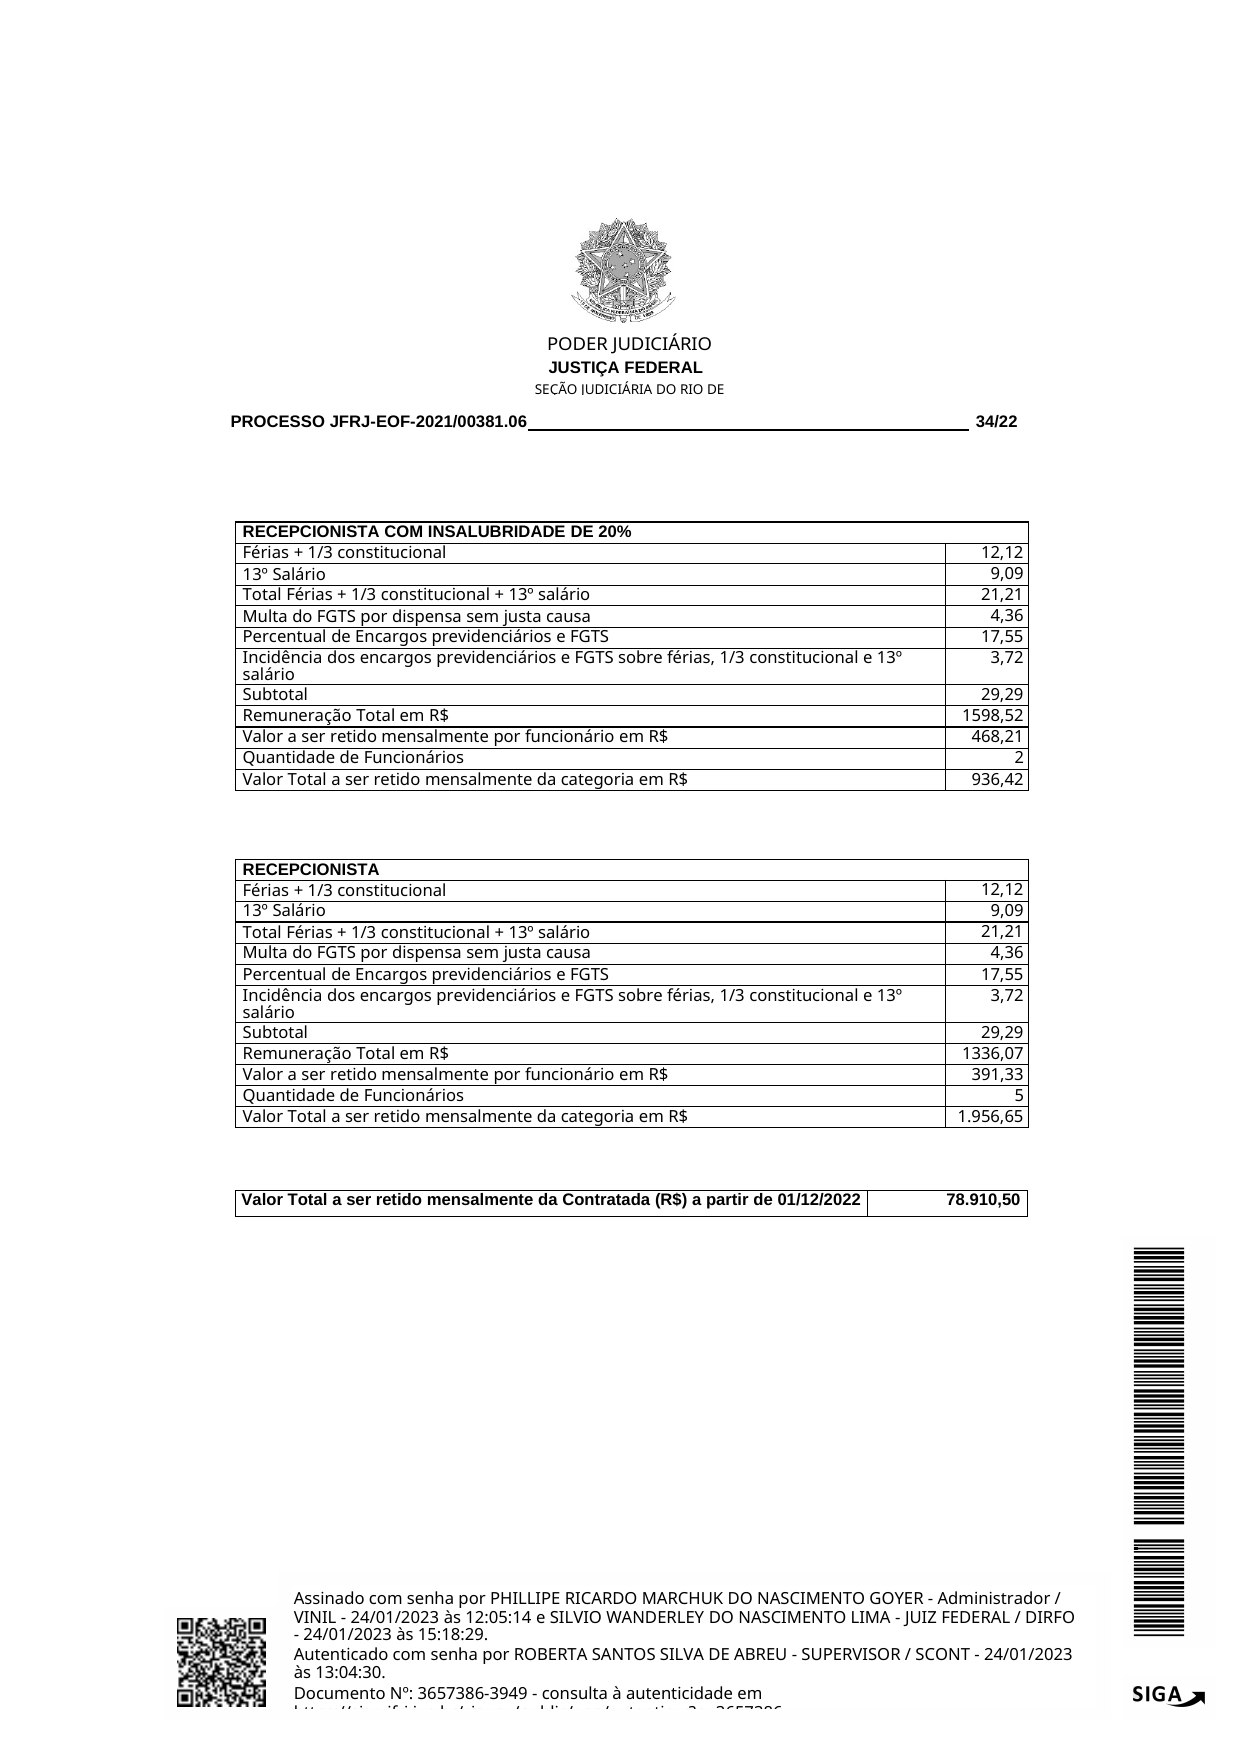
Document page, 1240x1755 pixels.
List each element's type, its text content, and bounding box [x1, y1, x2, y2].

table_cell Remuneração Total em R$ [236, 1044, 945, 1064]
table_cell Percentual de Encargos previdenciários e FGTS [236, 628, 945, 647]
table_cell 2 [946, 749, 1028, 768]
table_cell 1336,07 [946, 1044, 1028, 1064]
table_cell Incidência dos encargos previdenciários e FGTS sobre férias, 1/3 constitucional e 13º salário [236, 986, 945, 1022]
table_cell Quantidade de Funcionários [236, 749, 945, 768]
table_cell Percentual de Encargos previdenciários e FGTS [236, 965, 945, 985]
table_cell Valor Total a ser retido mensalmente da categoria em R$ [236, 1107, 945, 1127]
table_cell Férias + 1/3 constitucional [236, 544, 945, 563]
table_cell Remuneração Total em R$ [236, 706, 945, 726]
table_cell 1.956,65 [946, 1107, 1028, 1127]
table_cell 9,09 [946, 564, 1028, 584]
table_cell 9,09 [946, 902, 1028, 921]
table_cell 21,21 [946, 586, 1028, 605]
table_cell 13º Salário [236, 902, 945, 921]
table_cell 12,12 [946, 881, 1028, 901]
table_cell 29,29 [946, 1023, 1028, 1043]
table_cell Férias + 1/3 constitucional [236, 881, 945, 901]
table_cell Valor a ser retido mensalmente por funcionário em R$ [236, 1065, 945, 1085]
table_cell 3,72 [946, 649, 1028, 684]
table_cell Multa do FGTS por dispensa sem justa causa [236, 606, 945, 627]
table_cell 13º Salário [236, 564, 945, 584]
table_cell 936,42 [946, 770, 1028, 789]
table_cell 5 [946, 1086, 1028, 1106]
table_cell 12,12 [946, 544, 1028, 563]
table_cell 4,36 [946, 944, 1028, 963]
table_cell 391,33 [946, 1065, 1028, 1085]
table_cell 17,55 [946, 628, 1028, 647]
table_cell Quantidade de Funcionários [236, 1086, 945, 1106]
table_cell Multa do FGTS por dispensa sem justa causa [236, 944, 945, 963]
table_cell Total Férias + 1/3 constitucional + 13º salário [236, 923, 945, 943]
table_cell 21,21 [946, 923, 1028, 943]
table_cell 29,29 [946, 685, 1028, 705]
table_cell Total Férias + 1/3 constitucional + 13º salário [236, 586, 945, 605]
table_cell 3,72 [946, 986, 1028, 1022]
table_cell Valor Total a ser retido mensalmente da categoria em R$ [236, 770, 945, 789]
table_header RECEPCIONISTA COM INSALUBRIDADE DE 20% [236, 523, 1028, 542]
table_cell Incidência dos encargos previdenciários e FGTS sobre férias, 1/3 constitucional e 13º salário [236, 649, 945, 684]
table_cell 4,36 [946, 606, 1028, 627]
table_cell Subtotal [236, 685, 945, 705]
table_cell 1598,52 [946, 706, 1028, 726]
table_cell 17,55 [946, 965, 1028, 985]
table_cell Subtotal [236, 1023, 945, 1043]
table_cell Valor a ser retido mensalmente por funcionário em R$ [236, 728, 945, 747]
table_header RECEPCIONISTA [236, 860, 1028, 879]
table_cell 468,21 [946, 728, 1028, 747]
